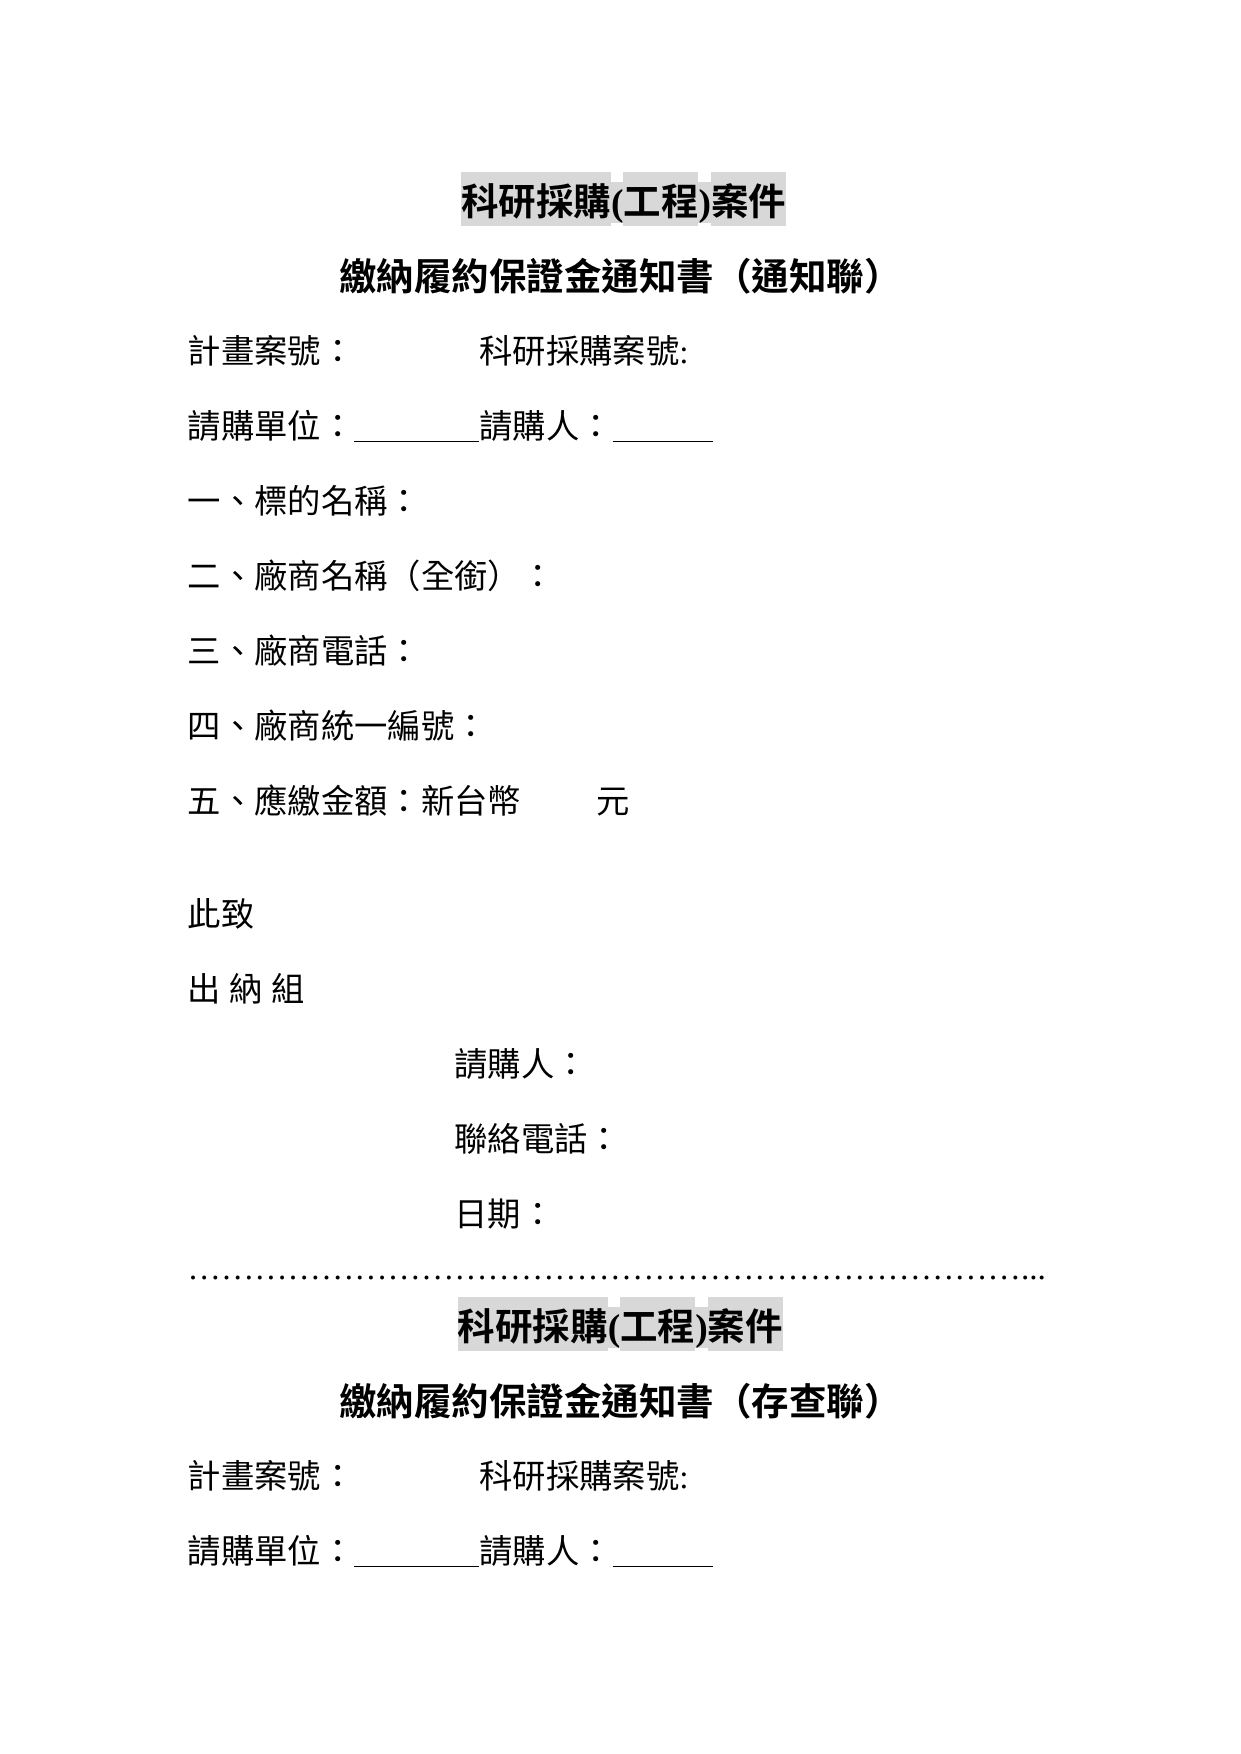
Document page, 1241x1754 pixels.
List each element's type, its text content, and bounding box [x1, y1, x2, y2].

text 繳納履約保證金通知書（通知聯） [187, 237, 1053, 312]
text …………………………………………………………………... [187, 1249, 1053, 1287]
text 三、廠商電話： [187, 612, 1053, 687]
text 科研採購(工程)案件 [187, 1287, 1053, 1362]
text 繳納履約保證金通知書（存查聯） [187, 1362, 1053, 1437]
text 五、應繳金額：新台幣 元 [187, 762, 1053, 837]
text 請購單位： 請購人： [187, 387, 1053, 462]
text 科研採購(工程)案件 [187, 162, 1053, 237]
text 此致 [187, 874, 1053, 949]
text 一、標的名稱： [187, 462, 1053, 537]
text 計畫案號： 科研採購案號: [187, 312, 1053, 387]
text 出 納 組 [187, 949, 1053, 1024]
text 請購單位： 請購人： [187, 1512, 1053, 1587]
text 日期： [187, 1174, 1053, 1249]
text 請購人： [187, 1024, 1053, 1099]
text 計畫案號： 科研採購案號: [187, 1437, 1053, 1512]
text 四、廠商統一編號： [187, 687, 1053, 762]
text 聯絡電話： [187, 1099, 1053, 1174]
text 二、廠商名稱（全銜）： [187, 537, 1053, 612]
